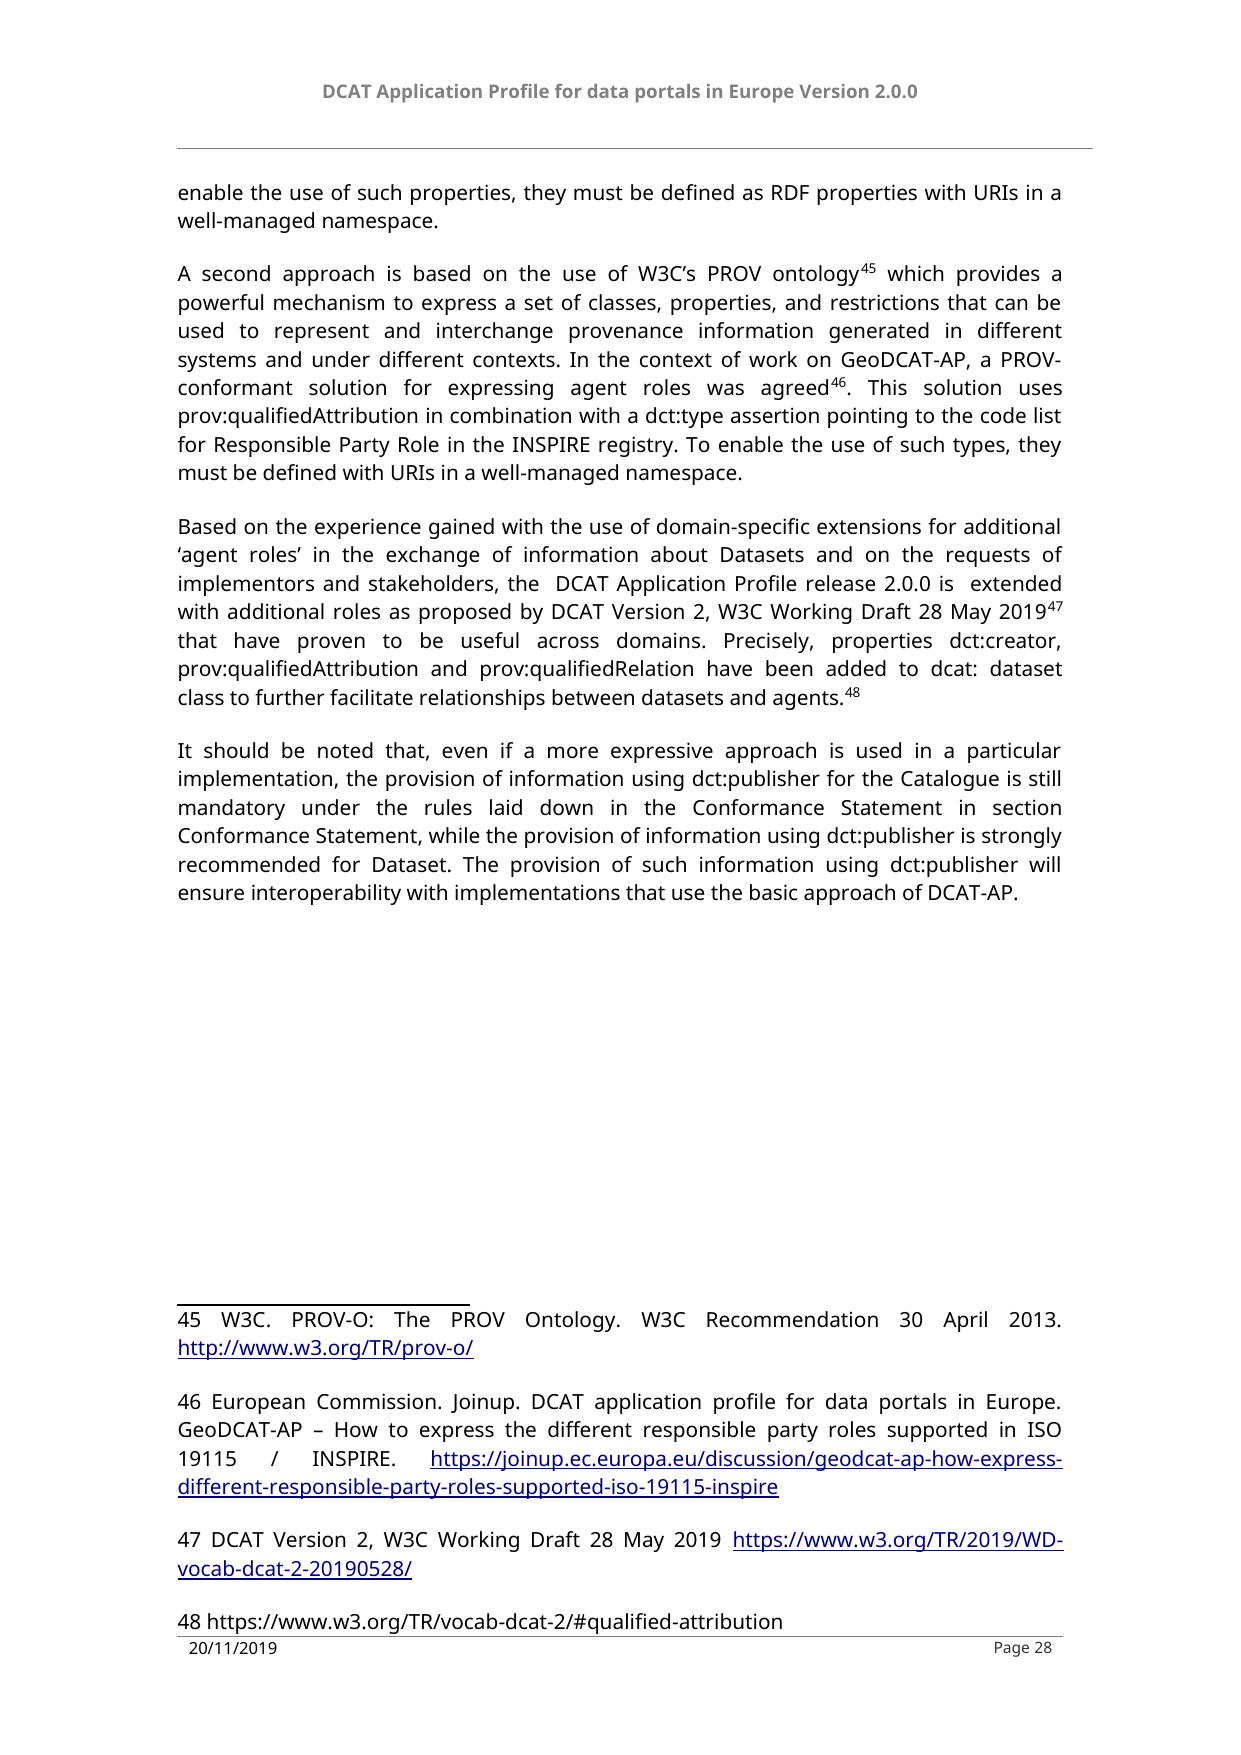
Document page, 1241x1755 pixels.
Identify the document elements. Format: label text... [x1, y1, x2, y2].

text Based on the experience gained with the use of domain-specific extensions for additional ‘agent roles’ in the exchange of information about Datasets and on the requests of implementors and stakeholders, the DCAT Application Profile release 2.0.0 is extended with additional roles as proposed by DCAT Version 2, W3C Working Draft 28 May 2019 that have proven to be useful across domains. Precisely, properties dct:creator, prov:qualifiedAttribution and prov:qualifiedRelation have been added to dcat: dataset class to further facilitate relationships between datasets and agents. [177, 512, 1063, 711]
text W3C. PROV-O: The PROV Ontology. W3C Recommendation 30 April 2013. http://www.w3.org/TR/prov-o/ [177, 1305, 1063, 1362]
text The first possible approach is based on the use of a predicate vocabulary that provides a set of properties that represent additional types of relationships between Datasets and Agents. For example, properties could be defined, such as foo:owner, foo:curator or foo:responsibleParty, in addition to the use of existing well-known properties, such as dct:creator and dct:rightsHolder. A possible source for such additional properties is the Roles Named Authority List maintained by the Publications Office of the EU. Other domain-specific sources for additional properties are the INSPIRE Responsible Party roles, the Library of Congress’ MARC relators and DataCite’s contributor types. To enable the use of such properties, they must be defined as RDF properties with URIs in a well-managed namespace. [177, 178, 1063, 234]
text A second approach is based on the use of W3C’s PROV ontology which provides a powerful mechanism to express a set of classes, properties, and restrictions that can be used to represent and interchange provenance information generated in different systems and under different contexts. In the context of work on GeoDCAT-AP, a PROV-conformant solution for expressing agent roles was agreed. This solution uses prov:qualifiedAttribution in combination with a dct:type assertion pointing to the code list for Responsible Party Role in the INSPIRE registry. To enable the use of such types, they must be defined with URIs in a well-managed namespace. [177, 259, 1063, 487]
text European Commission. Joinup. DCAT application profile for data portals in Europe. GeoDCAT-AP – How to express the different responsible party roles supported in ISO 19115 / INSPIRE. https://joinup.ec.europa.eu/discussion/geodcat-ap-how-express-different-responsible-party-roles-supported-iso-19115-inspire [177, 1387, 1063, 1501]
text It should be noted that, even if a more expressive approach is used in a particular implementation, the provision of information using dct:publisher for the Catalogue is still mandatory under the rules laid down in the Conformance Statement in section 6, while the provision of information using dct:publisher is strongly recommended for Dataset. The provision of such information using dct:publisher will ensure interoperability with implementations that use the basic approach of DCAT-AP. [177, 736, 1063, 907]
text DCAT Version 2, W3C Working Draft 28 May 2019 https://www.w3.org/TR/2019/WD-vocab-dcat-2-20190528/ [177, 1526, 1063, 1582]
text https://www.w3.org/TR/vocab-dcat-2/#qualified-attribution [177, 1607, 1063, 1636]
